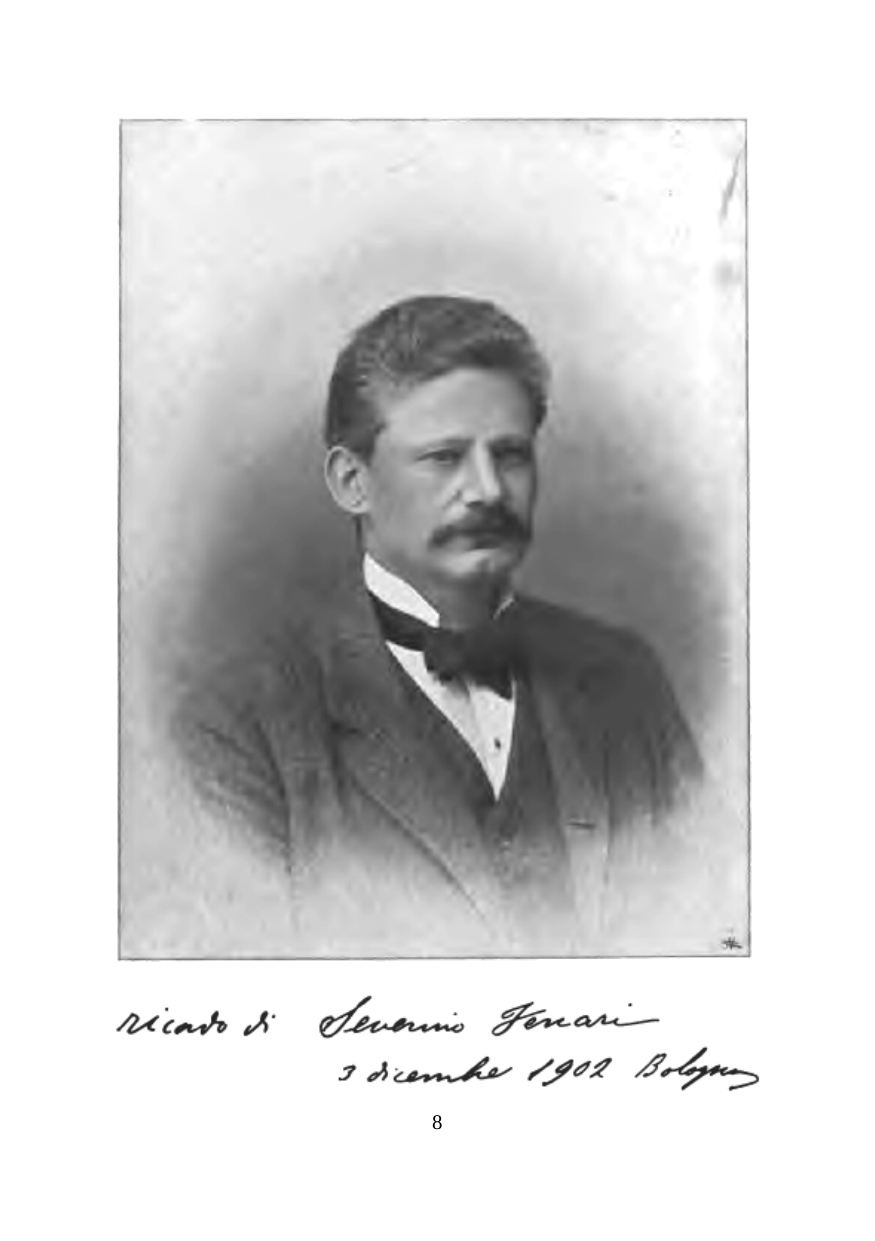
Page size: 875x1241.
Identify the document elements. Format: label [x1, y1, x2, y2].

picture [106, 106, 768, 1097]
